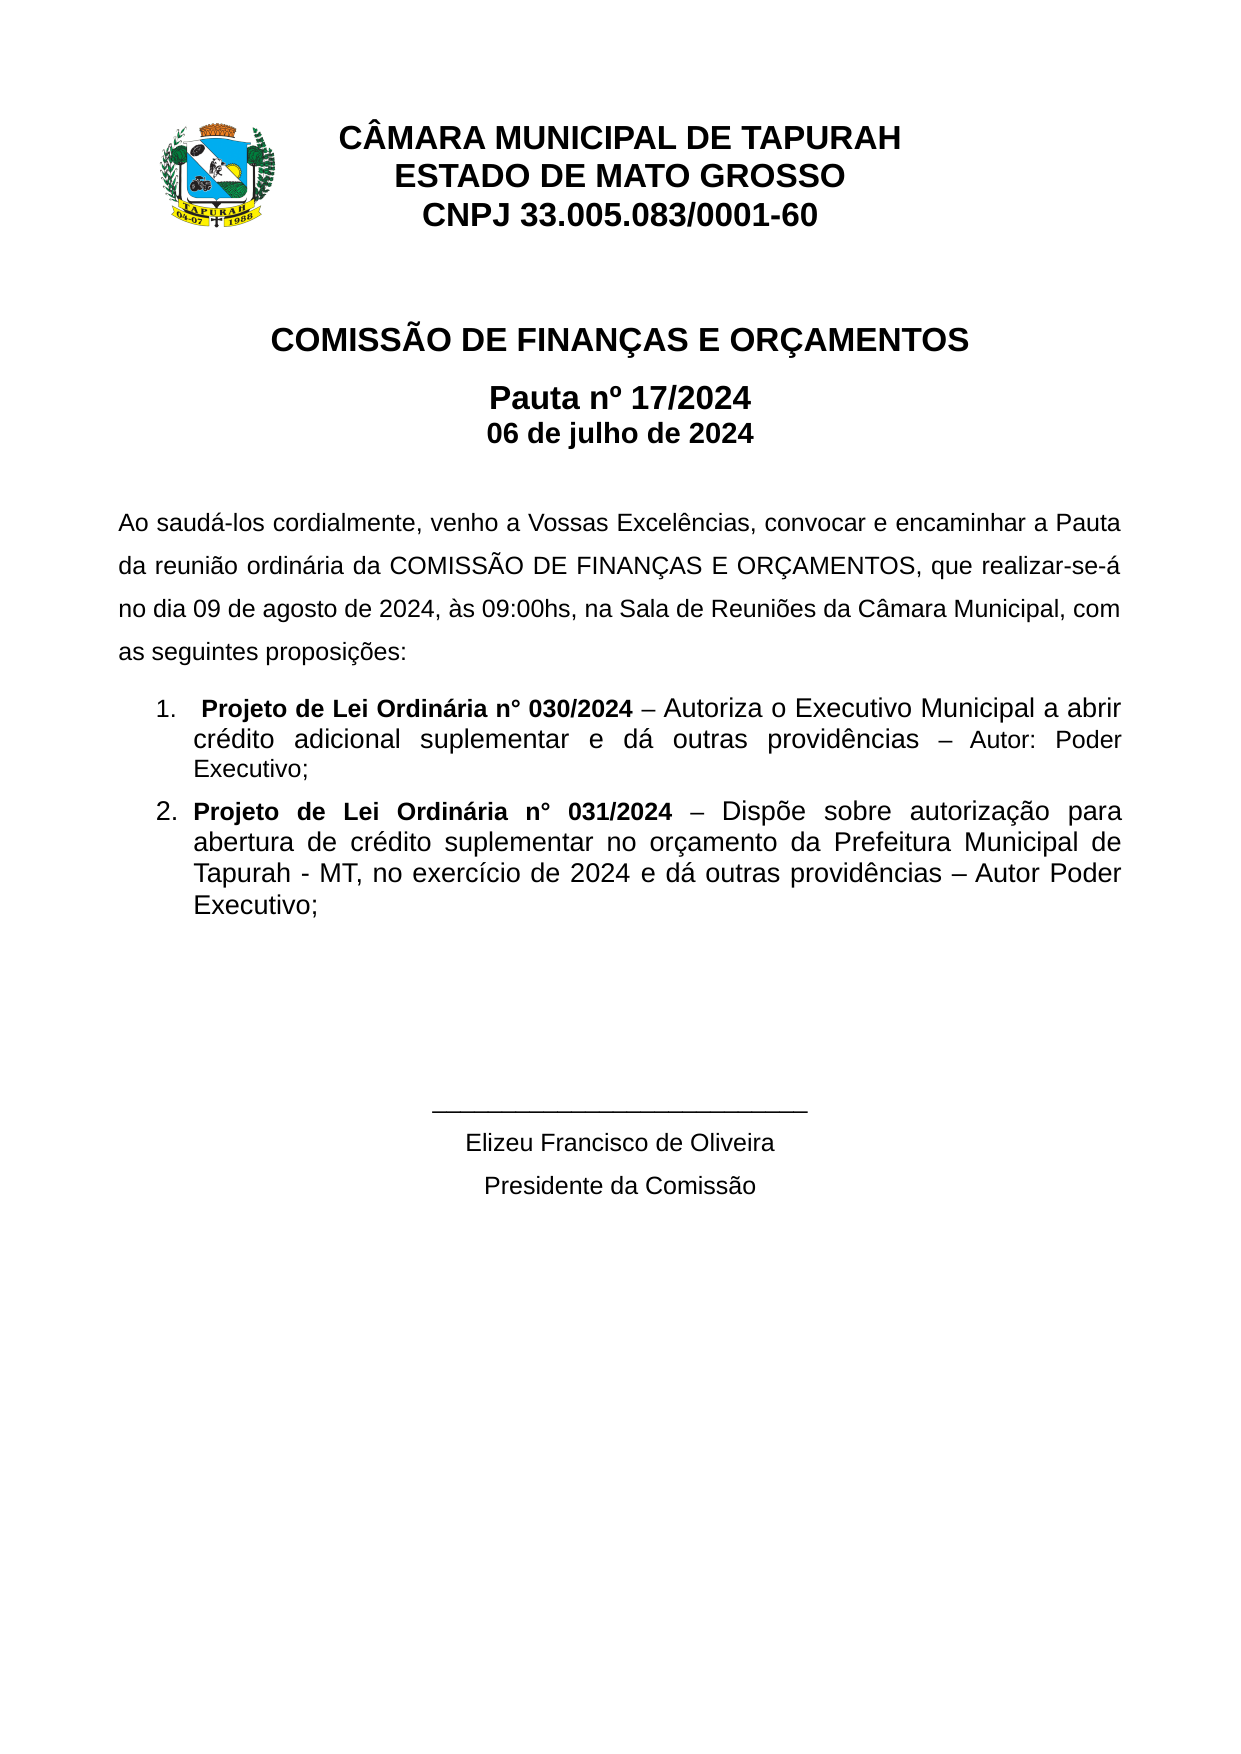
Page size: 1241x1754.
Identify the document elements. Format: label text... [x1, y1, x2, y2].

picture [154, 115, 280, 237]
text ___________________________ [118, 1085, 1122, 1114]
text Presidente da Comissão [118, 1171, 1122, 1200]
text Pauta nº 17/2024 [118, 378, 1122, 417]
text 06 de julho de 2024 [118, 417, 1122, 450]
text Ao saudá-los cordialmente, venho a Vossas Excelências, convocar e encaminhar a Pauta da reunião ordinária da COMISSÃO DE FINANÇAS E ORÇAMENTOS, que realizar-se-á no dia 09 de agosto de 2024, às 09:00hs, na Sala de Reuniões da Câmara Municipal, com as seguintes proposições: [118, 508, 1122, 666]
text COMISSÃO DE FINANÇAS E ORÇAMENTOS [118, 321, 1122, 359]
list Projeto de Lei Ordinária n° 031/2024 – Dispõe sobre autorização para abertura de crédito suplementar no orçamento da Prefeitura Municipal de Tapurah - MT, no exercício de 2024 e dá outras providências – Autor Poder Executivo; [156, 795, 1122, 920]
list Projeto de Lei Ordinária n° 030/2024 – Autoriza o Executivo Municipal a abrir crédito adicional suplementar e dá outras providências – Autor: Poder Executivo; [156, 692, 1122, 783]
text Elizeu Francisco de Oliveira [118, 1128, 1122, 1157]
